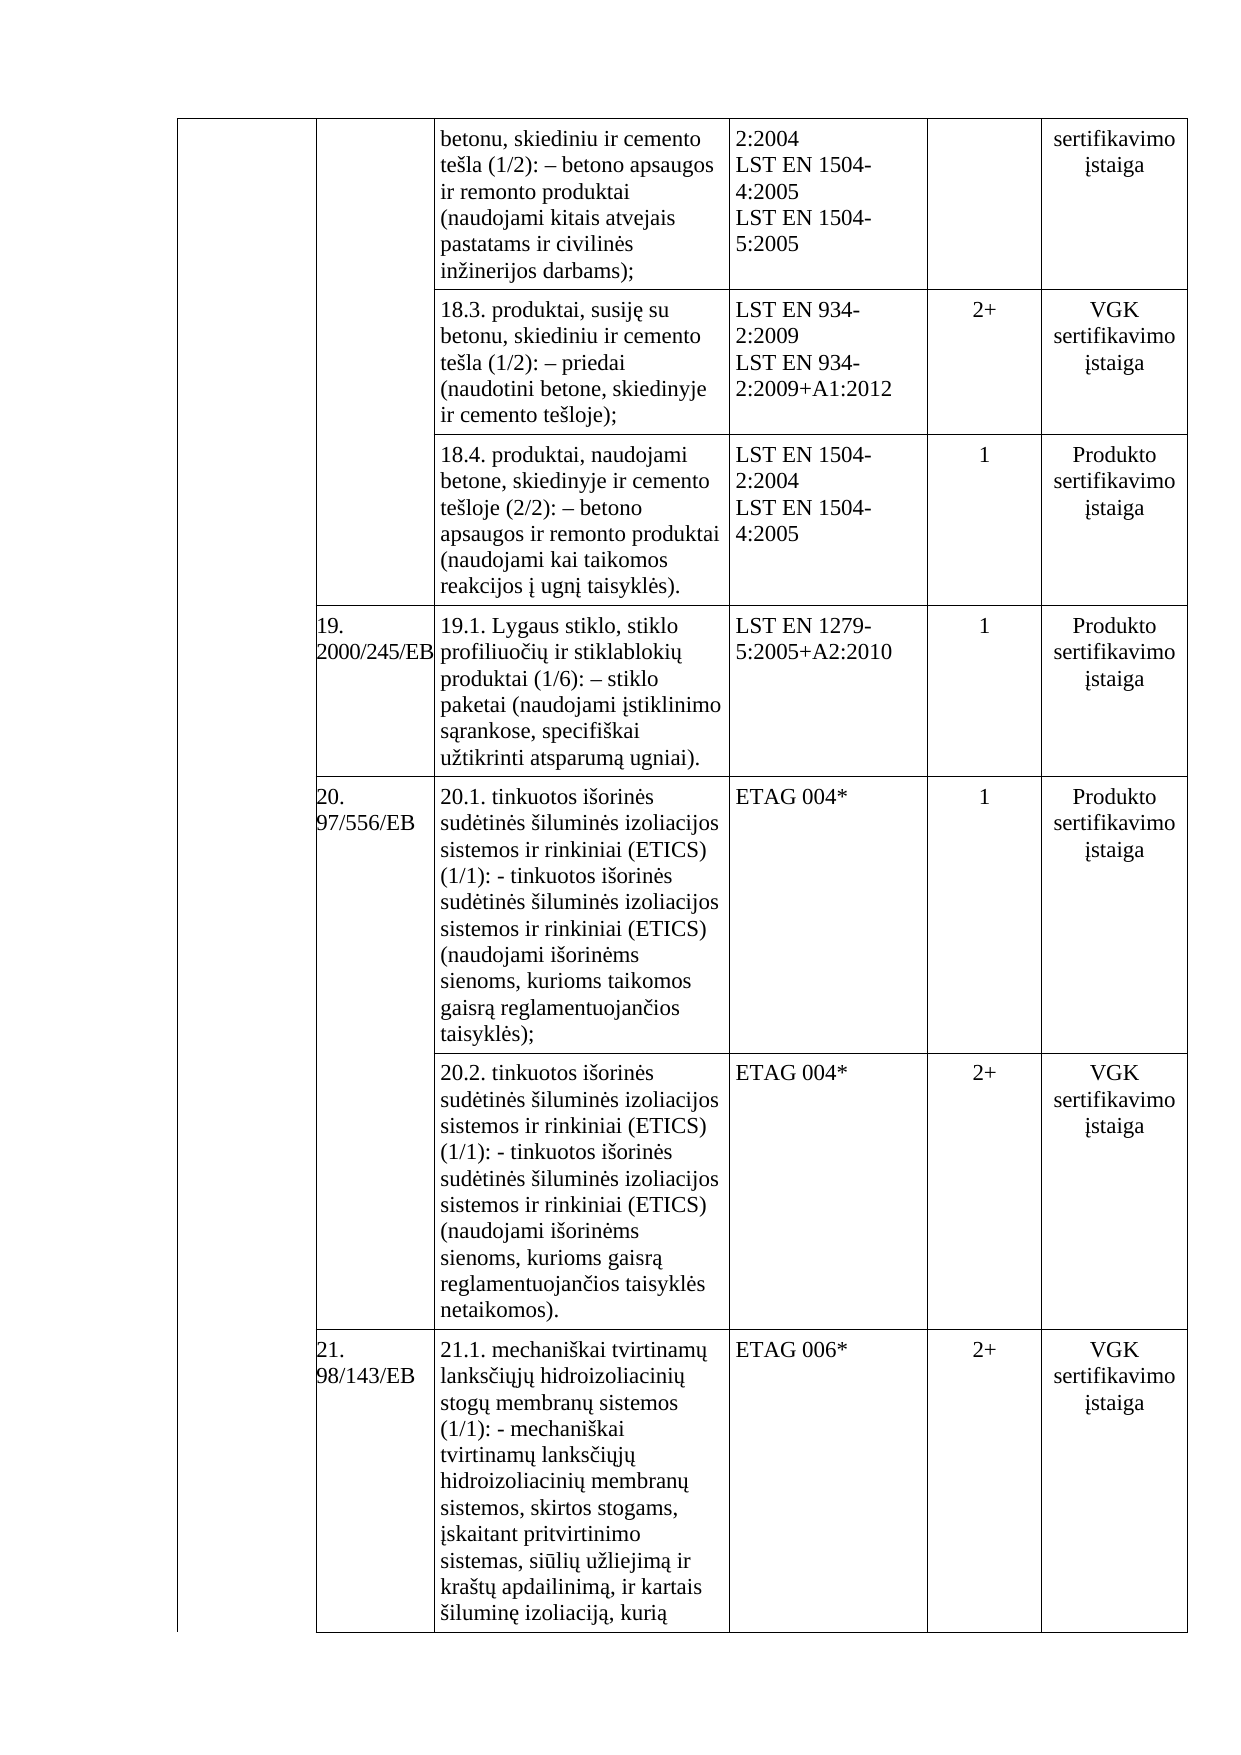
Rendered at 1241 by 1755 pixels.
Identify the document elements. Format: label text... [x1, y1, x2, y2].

table_cell Produkto sertifikavimo įstaiga [1042, 435, 1187, 605]
table_cell 18.3. produktai, susiję su betonu, skiediniu ir cemento tešla (1/2): – priedai (naudotini betone, skiedinyje ir cemento tešloje); [435, 290, 729, 434]
table_cell [178, 776, 316, 1052]
table_cell 2+ [928, 1054, 1041, 1329]
table_cell ETAG 004* [730, 777, 927, 1052]
table_cell ETAG 006* [730, 1330, 927, 1632]
table_cell Produkto sertifikavimo įstaiga [1042, 606, 1187, 776]
table_cell VGK sertifikavimo įstaiga [1042, 290, 1187, 434]
table_cell LST EN 1504-2:2004 LST EN 1504-4:2005 [730, 435, 927, 605]
table_cell [317, 119, 434, 605]
table_cell 2+ [928, 1330, 1041, 1632]
table_cell LST EN 934-2:2009 LST EN 934-2:2009+A1:2012 [730, 290, 927, 434]
table_cell 20.1. tinkuotos išorinės sudėtinės šiluminės izoliacijos sistemos ir rinkiniai (ETICS) (1/1): - tinkuotos išorinės sudėtinės šiluminės izoliacijos sistemos ir rinkiniai (ETICS) (naudojami išorinėms sienoms, kurioms taikomos gaisrą reglamentuojančios taisyklės); [435, 777, 729, 1052]
table_cell 20. 97/556/EB [317, 777, 434, 1052]
table_cell VGK sertifikavimo įstaiga [1042, 1330, 1187, 1632]
table_cell Produkto sertifikavimo įstaiga [1042, 777, 1187, 1052]
table_cell VGK sertifikavimo įstaiga [1042, 1054, 1187, 1329]
table_cell [178, 119, 316, 776]
table_cell 20.2. tinkuotos išorinės sudėtinės šiluminės izoliacijos sistemos ir rinkiniai (ETICS) (1/1): - tinkuotos išorinės sudėtinės šiluminės izoliacijos sistemos ir rinkiniai (ETICS) (naudojami išorinėms sienoms, kurioms gaisrą reglamentuojančios taisyklės netaikomos). [435, 1054, 729, 1329]
table_cell LST EN 1279-5:2005+A2:2010 [730, 606, 927, 776]
table_cell 2:2004 LST EN 1504-4:2005 LST EN 1504-5:2005 [730, 119, 927, 289]
table_cell [317, 1053, 434, 1329]
table_cell [178, 1053, 316, 1329]
table_cell 1 [928, 606, 1041, 776]
table_cell sertifikavimo įstaiga [1042, 119, 1187, 289]
table_cell [928, 119, 1041, 289]
table_cell ETAG 004* [730, 1054, 927, 1329]
table_cell 2+ [928, 290, 1041, 434]
table_cell betonu, skiediniu ir cemento tešla (1/2): – betono apsaugos ir remonto produktai (naudojami kitais atvejais pastatams ir civilinės inžinerijos darbams); [435, 119, 729, 289]
table_cell 21. 98/143/EB [317, 1330, 434, 1632]
table_cell 1 [928, 435, 1041, 605]
table_cell 21.1. mechaniškai tvirtinamų lanksčiųjų hidroizoliacinių stogų membranų sistemos (1/1): - mechaniškai tvirtinamų lanksčiųjų hidroizoliacinių membranų sistemos, skirtos stogams, įskaitant pritvirtinimo sistemas, siūlių užliejimą ir kraštų apdailinimą, ir kartais šiluminę izoliaciją, kurią [435, 1330, 729, 1632]
table_cell 18.4. produktai, naudojami betone, skiedinyje ir cemento tešloje (2/2): – betono apsaugos ir remonto produktai (naudojami kai taikomos reakcijos į ugnį taisyklės). [435, 435, 729, 605]
table_cell 19.1. Lygaus stiklo, stiklo profiliuočių ir stiklablokių produktai (1/6): – stiklo paketai (naudojami įstiklinimo sąrankose, specifiškai užtikrinti atsparumą ugniai). [435, 606, 729, 776]
table_cell 1 [928, 777, 1041, 1052]
table_cell [178, 1329, 316, 1632]
table_cell 19. 2000/245/EB [317, 606, 434, 776]
